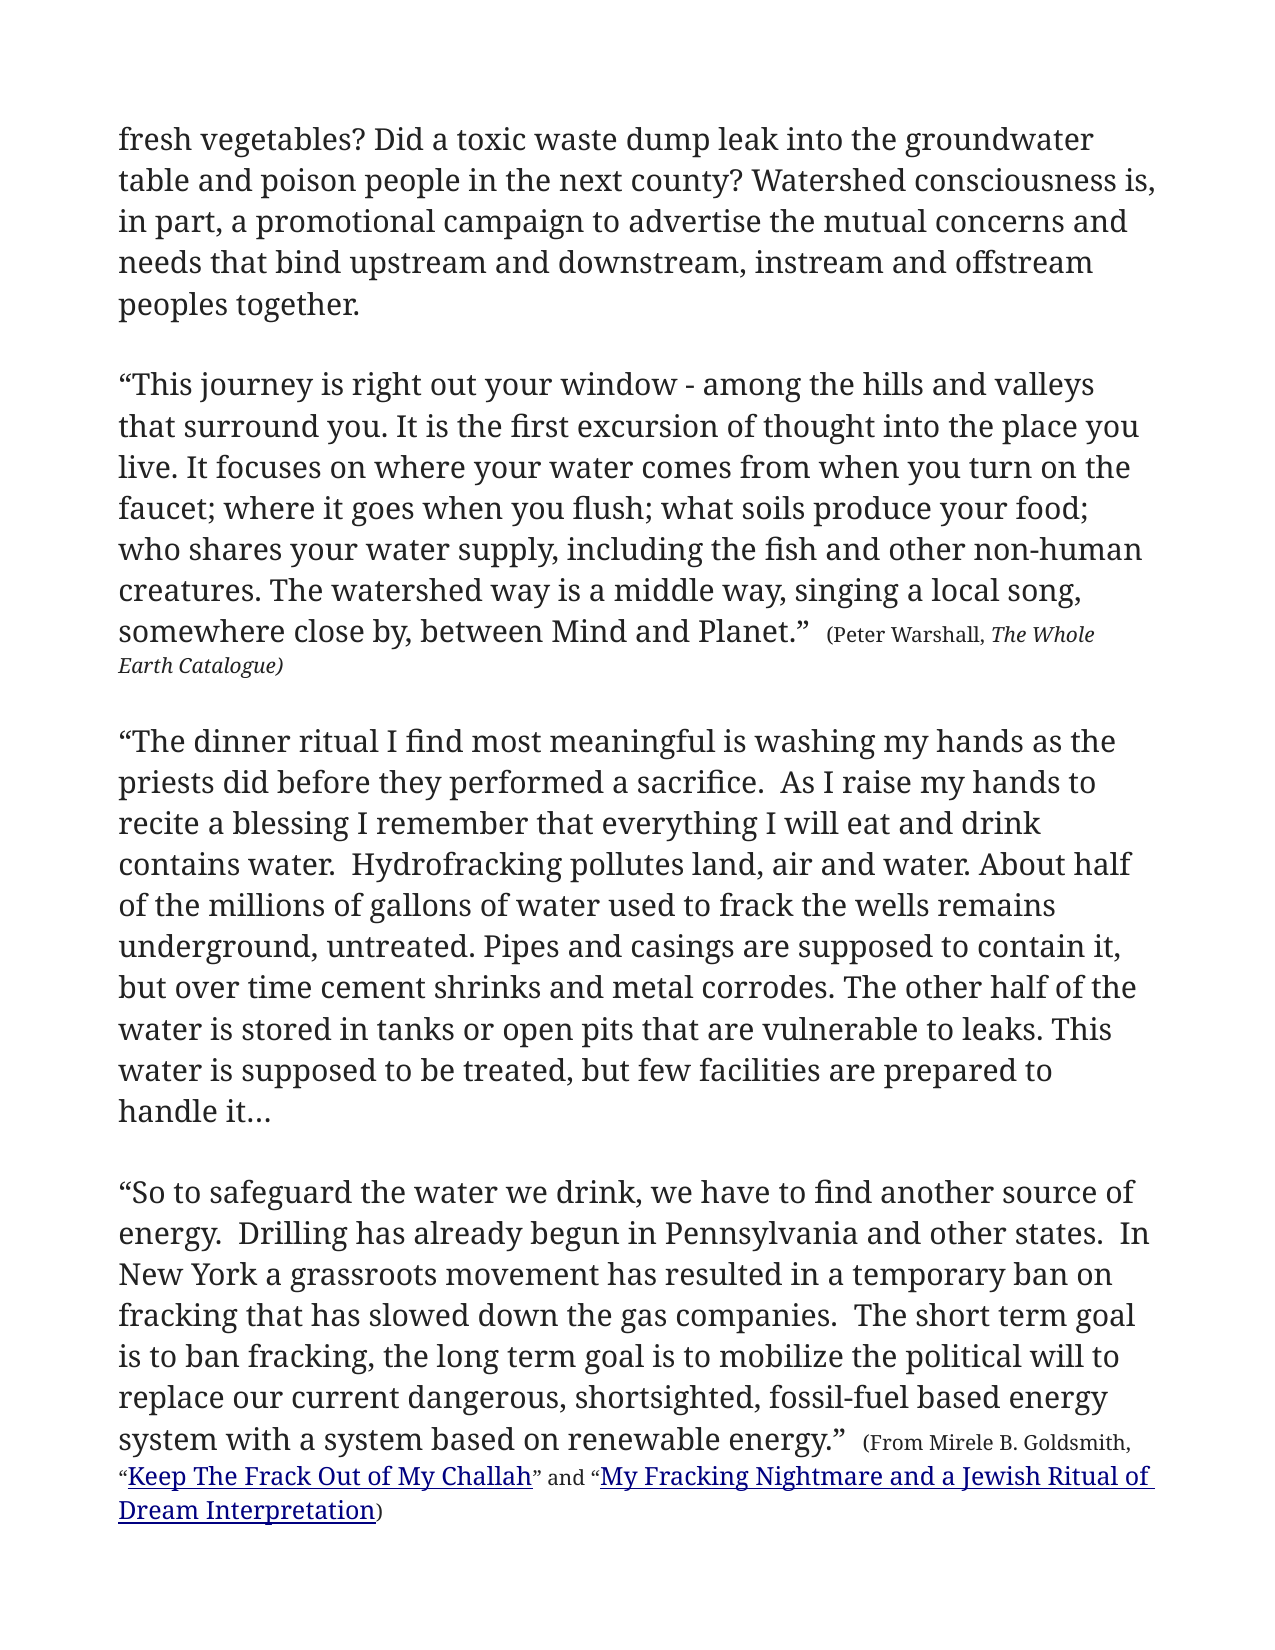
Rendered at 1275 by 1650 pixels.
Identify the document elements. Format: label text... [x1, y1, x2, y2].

text fresh vegetables? Did a toxic waste dump leak into the groundwater table and poison people in the next county? Watershed consciousness is, in part, a promotional campaign to advertise the mutual concerns and needs that bind upstream and downstream, instream and offstream peoples together. “This journey is right out your window - among the hills and valleys that surround you. It is the first excursion of thought into the place you live. It focuses on where your water comes from when you turn on the faucet; where it goes when you flush; what soils produce your food; who shares your water supply, including the fish and other non-human creatures. The watershed way is a middle way, singing a local song, somewhere close by, between Mind and Planet.” (Peter Warshall, The Whole Earth Catalogue) “The dinner ritual I find most meaningful is washing my hands as the priests did before they performed a sacrifice. As I raise my hands to recite a blessing I remember that everything I will eat and drink contains water. Hydrofracking pollutes land, air and water. About half of the millions of gallons of water used to frack the wells remains underground, untreated. Pipes and casings are supposed to contain it, but over time cement shrinks and metal corrodes. The other half of the water is stored in tanks or open pits that are vulnerable to leaks. This water is supposed to be treated, but few facilities are prepared to handle it… “So to safeguard the water we drink, we have to find another source of energy. Drilling has already begun in Pennsylvania and other states. In New York a grassroots movement has resulted in a temporary ban on fracking that has slowed down the gas companies. The short term goal is to ban fracking, the long term goal is to mobilize the political will to replace our current dangerous, shortsighted, fossil-fuel based energy system with a system based on renewable energy.” (From Mirele B. Goldsmith, “Keep The Frack Out of My Challah” and “My Fracking Nightmare and a Jewish Ritual of Dream Interpretation) [118, 118, 1157, 1527]
